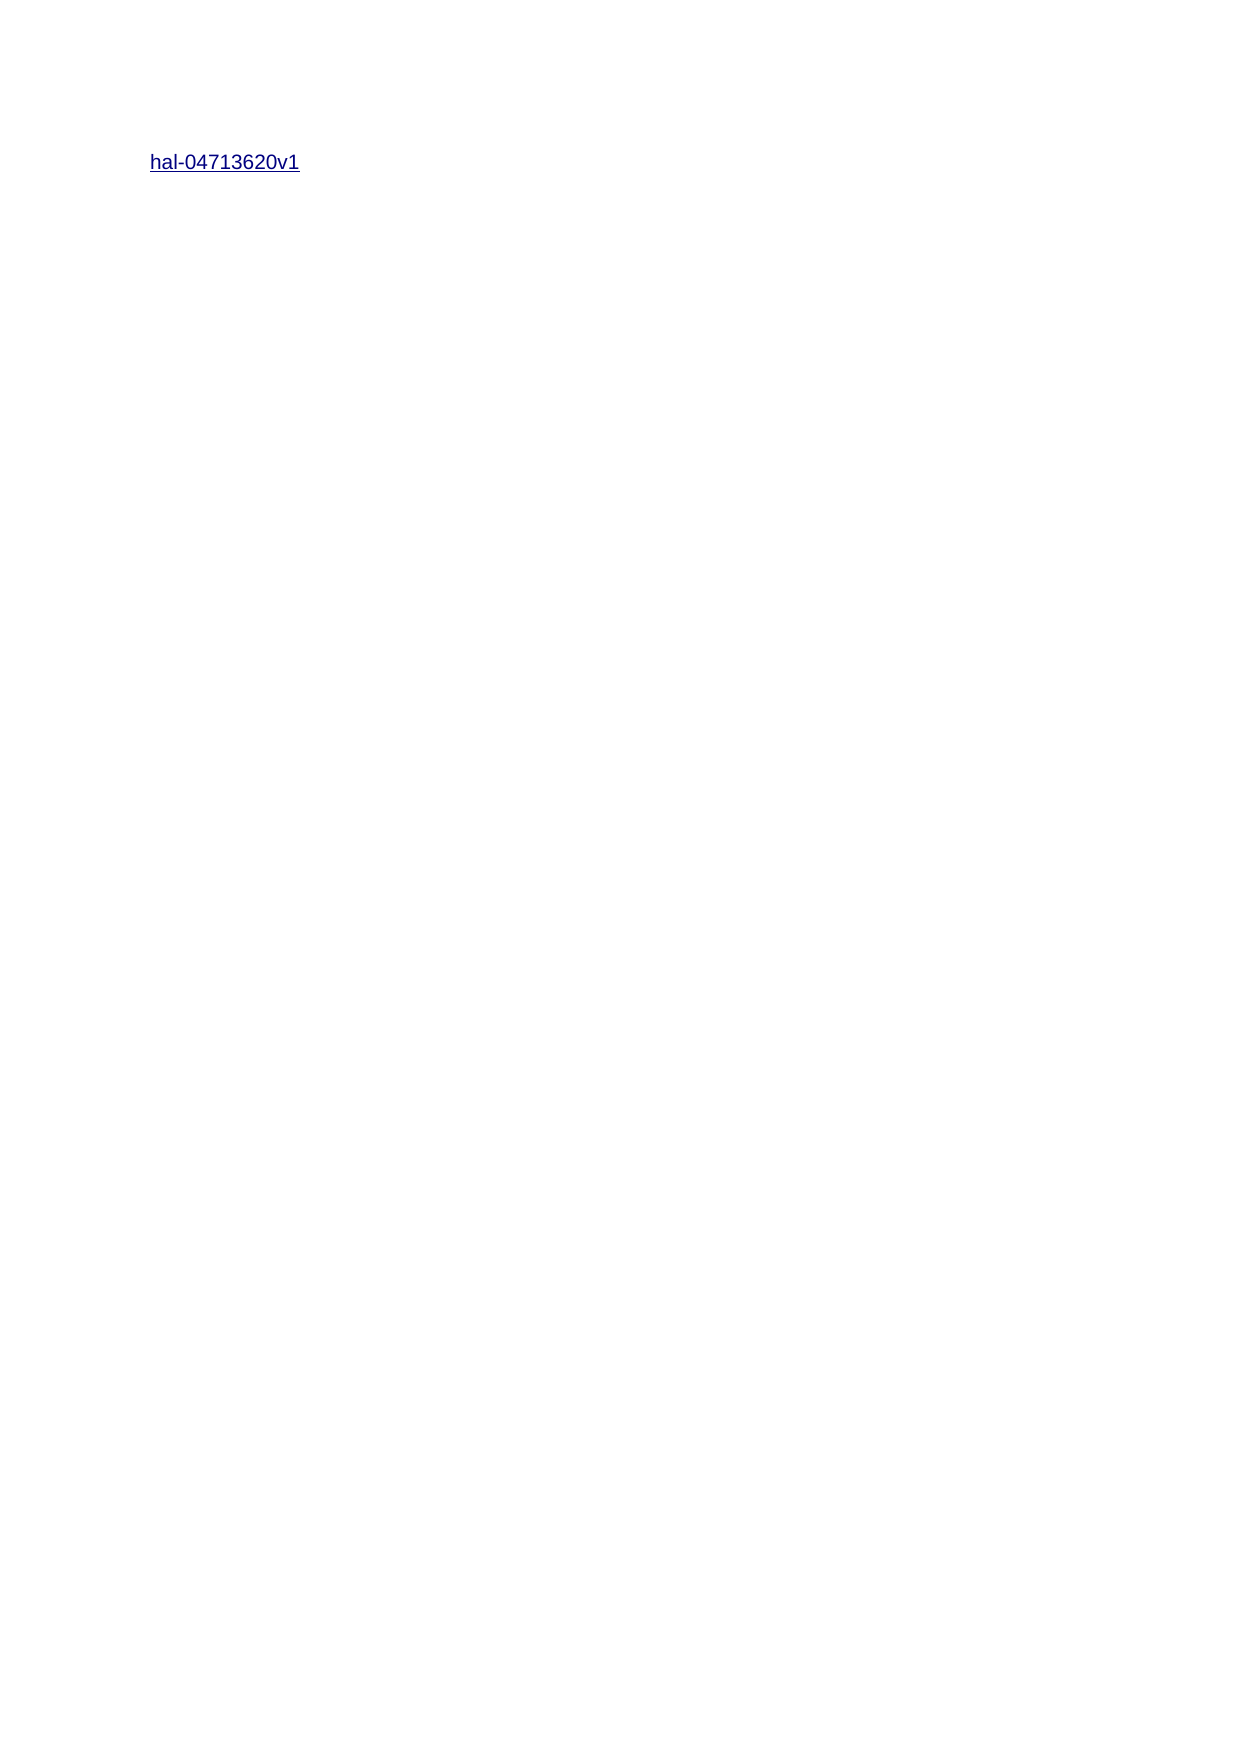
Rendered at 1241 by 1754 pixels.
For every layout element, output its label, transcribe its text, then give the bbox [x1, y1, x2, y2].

table_cell Wavefunctions for the Luttinger liquid K.-V. Pham,M. Gabay,P. Lederer The European Physical Journal B: Condensed Matter and Complex Systems, 1999, 9 (4), pp.573-576. ⟨10.1007/s100510050799⟩ Article dans une revue hal-04713620v1 [150, 150, 1090, 174]
